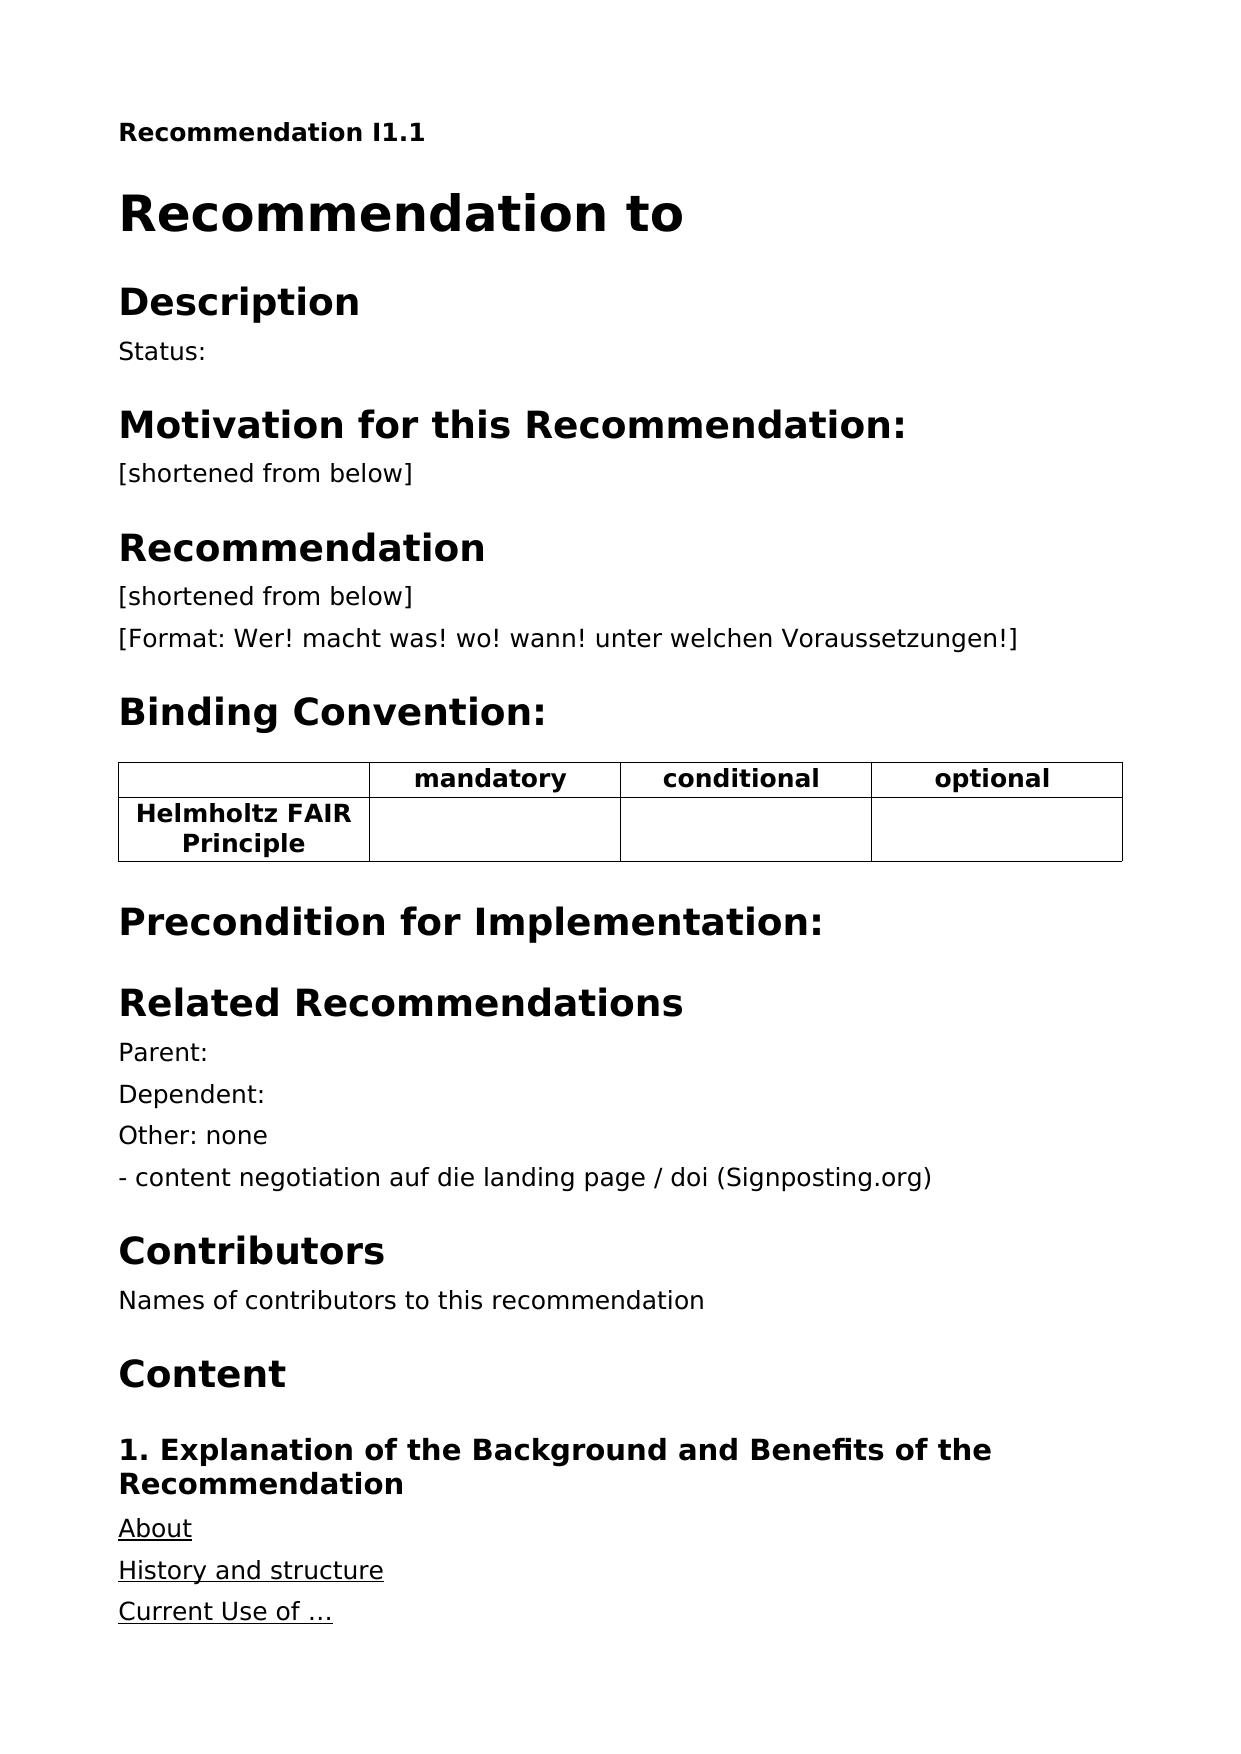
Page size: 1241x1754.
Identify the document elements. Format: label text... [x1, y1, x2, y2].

subtitle Motivation for this Recommendation: [118, 403, 1122, 447]
text [shortened from below] [118, 459, 1122, 489]
subtitle Related Recommendations [118, 982, 1122, 1026]
table_header conditional [621, 763, 871, 797]
text Other: none [118, 1121, 1122, 1151]
table_cell [872, 798, 1122, 861]
text Names of contributors to this recommendation [118, 1286, 1122, 1315]
table_cell [370, 798, 620, 861]
text About [118, 1514, 1122, 1543]
subtitle 1. Explanation of the Background and Benefits of the Recommendation [118, 1434, 1122, 1502]
subtitle Contributors [118, 1230, 1122, 1273]
table_cell [621, 798, 871, 861]
subtitle Recommendation [118, 526, 1122, 570]
table_cell Helmholtz FAIR Principle [119, 798, 369, 861]
table_header [119, 763, 369, 797]
text - content negotiation auf die landing page / doi (Signposting.org) [118, 1163, 1122, 1192]
subtitle Binding Convention: [118, 691, 1122, 734]
text Current Use of … [118, 1597, 1122, 1627]
text Status: [118, 337, 1122, 366]
text History and structure [118, 1556, 1122, 1585]
text Recommendation I1.1 [118, 118, 1122, 147]
subtitle Content [118, 1353, 1122, 1396]
table_header optional [872, 763, 1122, 797]
text [shortened from below] [118, 582, 1122, 611]
text Parent: [118, 1038, 1122, 1067]
subtitle Precondition for Implementation: [118, 901, 1122, 944]
text Dependent: [118, 1080, 1122, 1109]
subtitle Recommendation to [118, 185, 1122, 243]
subtitle Description [118, 281, 1122, 324]
text [Format: Wer! macht was! wo! wann! unter welchen Voraussetzungen!] [118, 624, 1122, 653]
table_header mandatory [370, 763, 620, 797]
